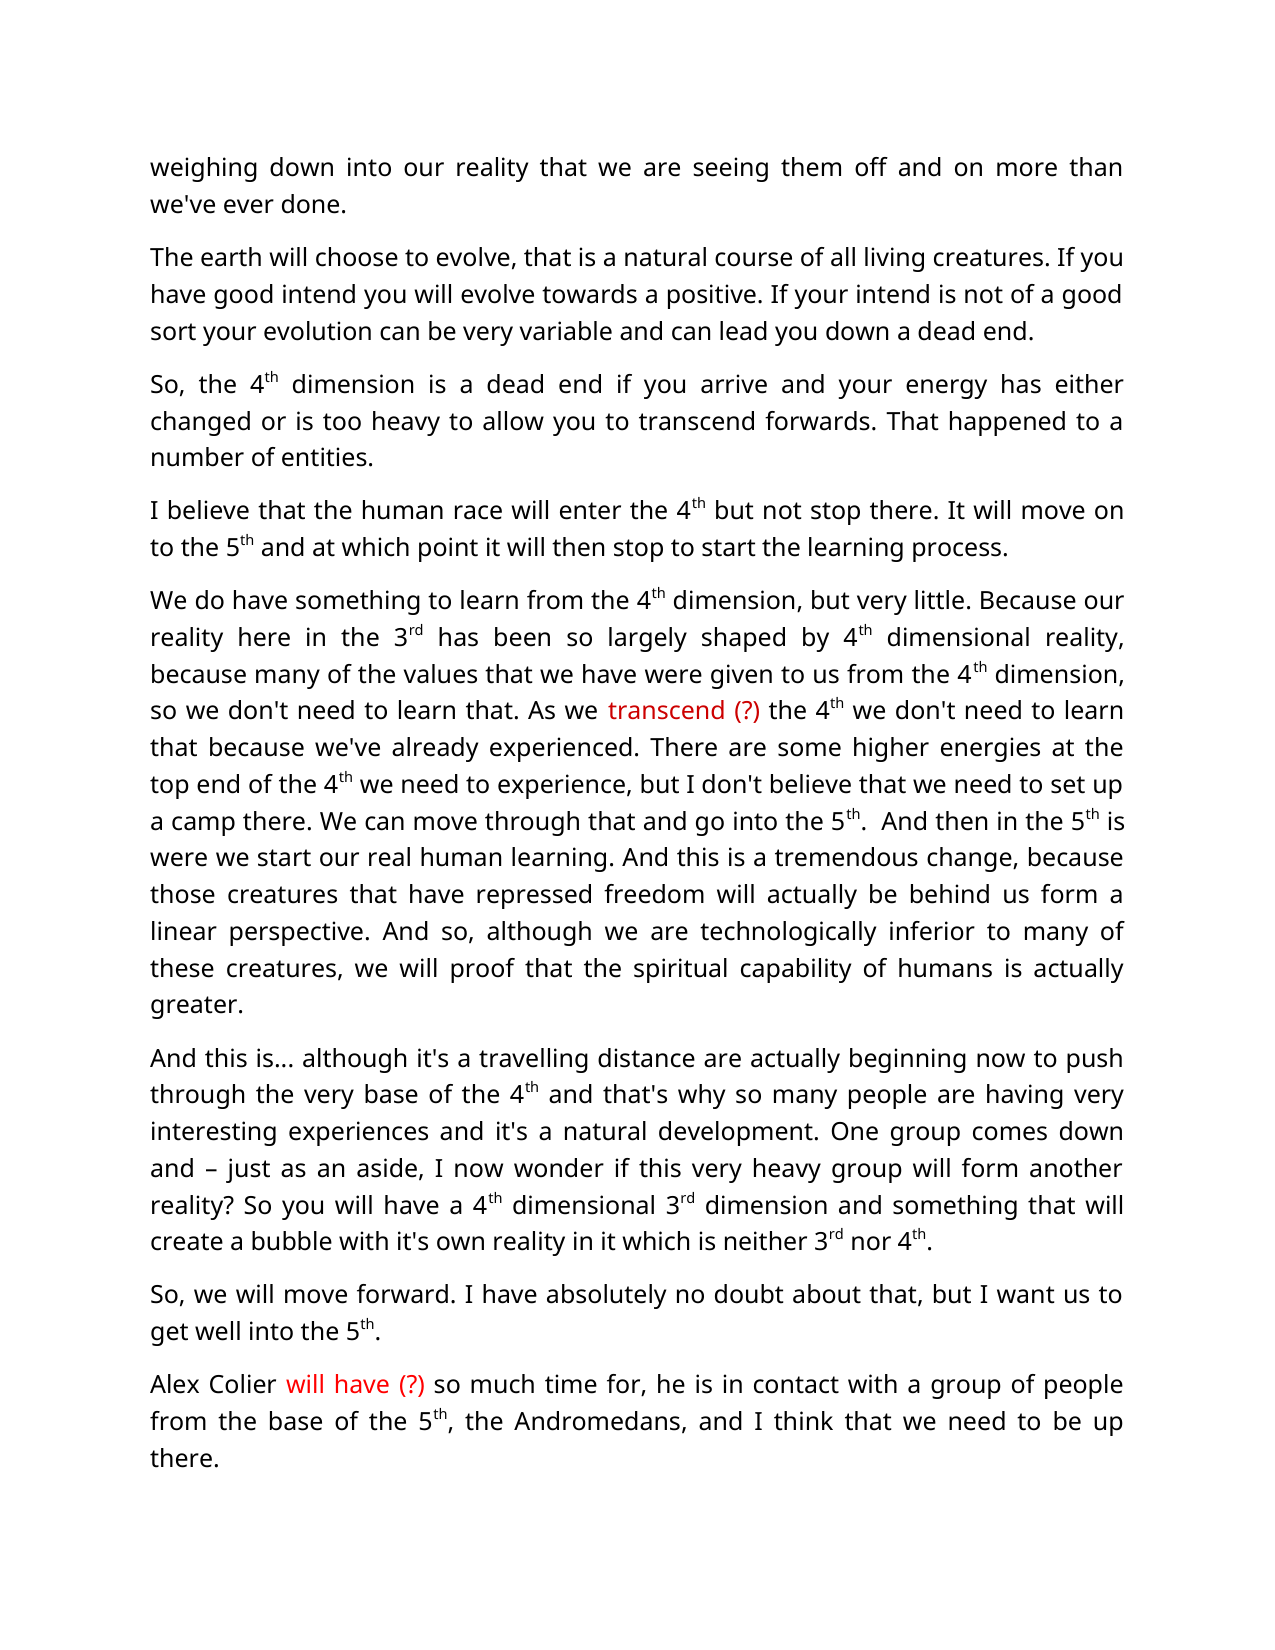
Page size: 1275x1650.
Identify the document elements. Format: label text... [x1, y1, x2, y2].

text The earth will choose to evolve, that is a natural course of all living creatures. If you have good intend you will evolve towards a positive. If your intend is not of a good sort your evolution can be very variable and can lead you down a dead end. [150, 240, 1125, 347]
text So, the 4th dimension is a dead end if you arrive and your energy has either changed or is too heavy to allow you to transcend forwards. That happened to a number of entities. [150, 366, 1125, 474]
text And this is... although it's a travelling distance are actually beginning now to push through the very base of the 4th and that's why so many people are having very interesting experiences and it's a natural development. One group comes down and – just as an aside, I now wonder if this very heavy group will form another reality? So you will have a 4th dimensional 3rd dimension and something that will create a bubble with it's own reality in it which is neither 3rd nor 4th. [150, 1040, 1125, 1258]
text We do have something to learn from the 4th dimension, but very little. Because our reality here in the 3rd has been so largely shaped by 4th dimensional reality, because many of the values that we have were given to us from the 4th dimension, so we don't need to learn that. As we transcend (?) the 4th we don't need to learn that because we've already experienced. There are some higher energies at the top end of the 4th we need to experience, but I don't believe that we need to set up a camp there. We can move through that and go into the 5th. And then in the 5th is were we start our real human learning. And this is a tremendous change, because those creatures that have repressed freedom will actually be behind us form a linear perspective. And so, although we are technologically inferior to many of these creatures, we will proof that the spiritual capability of humans is actually greater. [150, 583, 1125, 1021]
text So, we will move forward. I have absolutely no doubt about that, but I want us to get well into the 5th. [150, 1277, 1125, 1348]
text I believe that the human race will enter the 4th but not stop there. It will move on to the 5th and at which point it will then stop to start the learning process. [150, 493, 1125, 564]
text weighing down into our reality that we are seeing them off and on more than we've ever done. [150, 150, 1125, 221]
text Alex Colier will have (?) so much time for, he is in contact with a group of people from the base of the 5th, the Andromedans, and I think that we need to be up there. [150, 1367, 1125, 1474]
